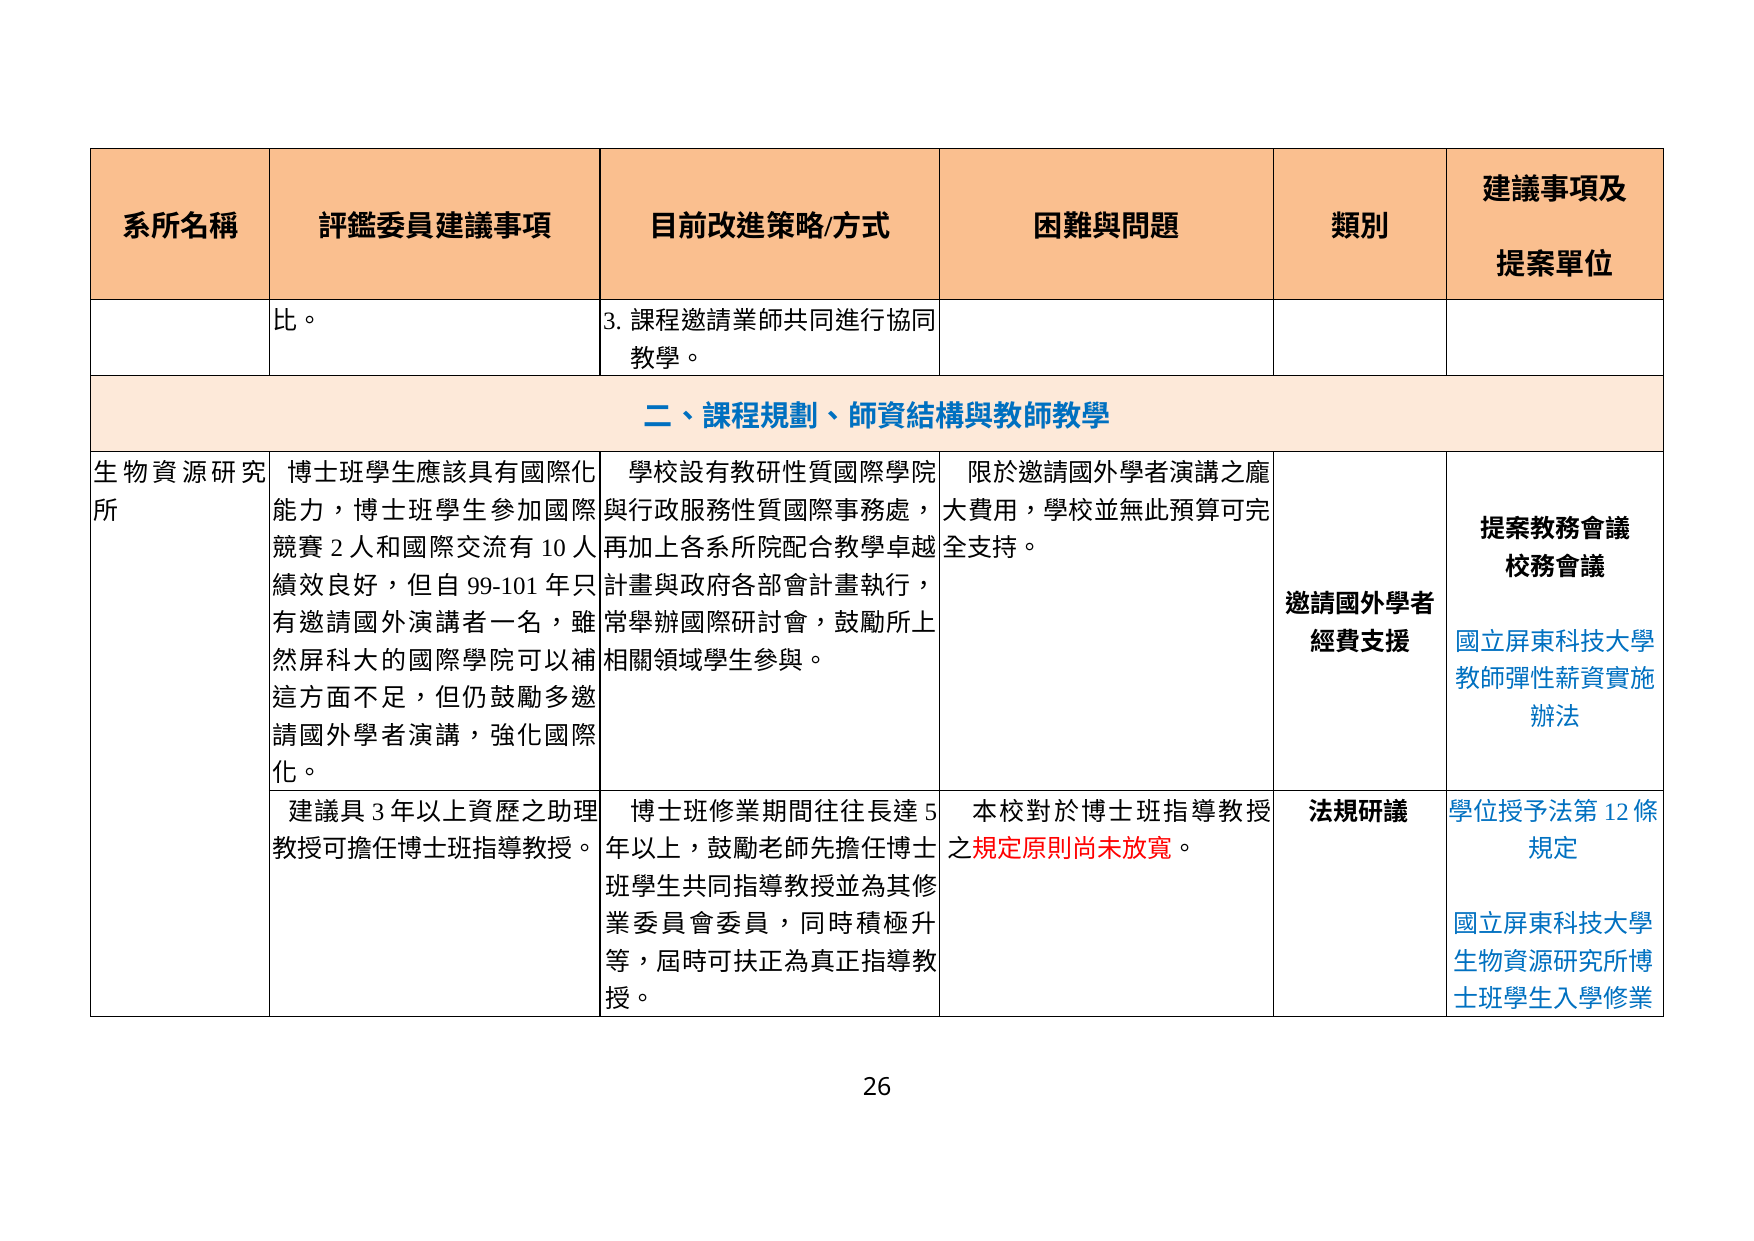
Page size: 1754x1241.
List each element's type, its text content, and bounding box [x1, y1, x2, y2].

table_cell 邀請國外學者經費支援 [1274, 452, 1446, 789]
table_cell 法規研議 [1274, 791, 1446, 1016]
table_cell [1274, 300, 1446, 375]
table_cell 學位授予法第12條規定 國立屏東科技大學生物資源研究所博士班學生入學修業 [1447, 791, 1663, 1016]
table_cell [1447, 300, 1663, 375]
table_cell 學校設有教研性質國際學院與行政服務性質國際事務處，再加上各系所院配合教學卓越計畫與政府各部會計畫執行，常舉辦國際研討會，鼓勵所上相關領域學生參與。 [601, 452, 939, 789]
table_cell [91, 300, 269, 375]
table_cell 本校對於博士班指導教授之規定原則尚未放寬。 [940, 791, 1273, 1016]
table_cell 改善方式包含: 努力與本校爭取教師員額，調整師生比。 增聘兼任教師。 課程邀請業師共同進行協同教學。 [601, 300, 939, 375]
table_header 目前改進策略/方式 [601, 149, 939, 299]
table_cell 限於邀請國外學者演講之龐大費用，學校並無此預算可完全支持。 [940, 452, 1273, 789]
table_header 類別 [1274, 149, 1446, 299]
table_cell 博士班修業期間往往長達5年以上，鼓勵老師先擔任博士班學生共同指導教授並為其修業委員會委員，同時積極升等，屆時可扶正為真正指導教授。 [601, 791, 939, 1016]
table_header 建議事項及 提案單位 [1447, 149, 1663, 299]
table_cell 博士班學生應該具有國際化能力，博士班學生參加國際競賽2人和國際交流有10人績效良好，但自99-101年只有邀請國外演講者一名，雖然屏科大的國際學院可以補這方面不足，但仍鼓勵多邀請國外學者演講，強化國際化。 [270, 452, 599, 789]
table_cell 二、課程規劃、師資結構與教師教學 [91, 376, 1663, 451]
table_header 困難與問題 [940, 149, 1273, 299]
table_header 系所名稱 [91, 149, 269, 299]
table_cell 提案教務會議 校務會議 國立屏東科技大學教師彈性薪資實施辦法 [1447, 452, 1663, 789]
table_cell [940, 300, 1273, 375]
table_cell 目前學生人數多達800餘人，教師18位，教師之教學、研究、服務負擔過重，影響教學品質，建議適當調整生師比。 [270, 300, 599, 375]
table_cell 建議具3年以上資歷之助理教授可擔任博士班指導教授。 [270, 791, 599, 1016]
table_header 評鑑委員建議事項 [270, 149, 599, 299]
table_cell 生物資源研究所 [91, 452, 269, 1016]
